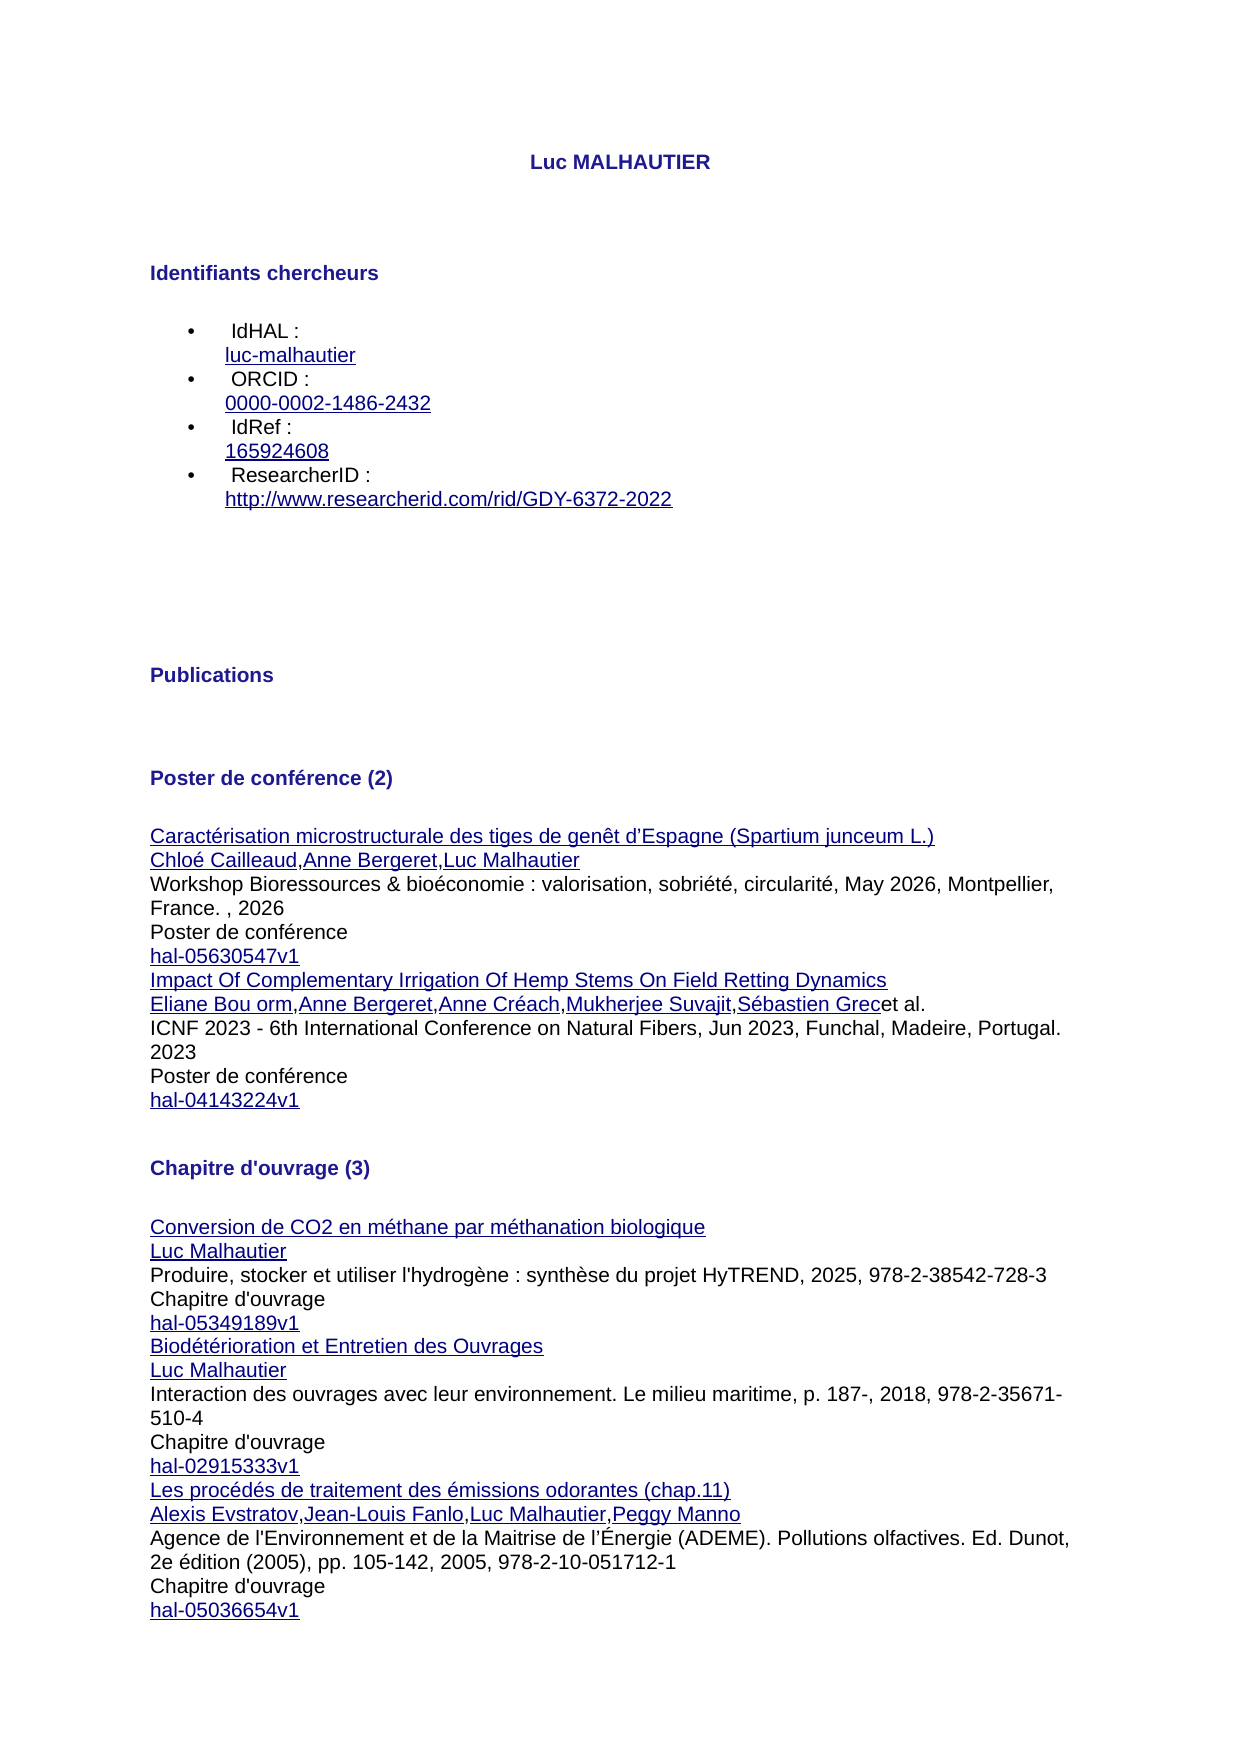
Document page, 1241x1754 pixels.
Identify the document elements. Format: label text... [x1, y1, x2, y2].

table_cell Impact Of Complementary Irrigation Of Hemp Stems On Field Retting Dynamics Eliane Bou orm,Anne Bergeret,Anne Créach,Mukherjee Suvajit,Sébastien Grecet al. ICNF 2023 - 6th International Conference on Natural Fibers, Jun 2023, Funchal, Madeire, Portugal. 2023 Poster de conférence hal-04143224v1 [150, 968, 1090, 1111]
subtitle Poster de conférence (2) [150, 766, 1090, 789]
table_cell Biodétérioration et Entretien des Ouvrages Luc Malhautier Interaction des ouvrages avec leur environnement. Le milieu maritime, p. 187-, 2018, 978-2-35671-510-4 Chapitre d'ouvrage hal-02915333v1 [150, 1334, 1090, 1478]
table_cell Les procédés de traitement des émissions odorantes (chap.11) Alexis Evstratov,Jean-Louis Fanlo,Luc Malhautier,Peggy Manno Agence de l'Environnement et de la Maitrise de l’Énergie (ADEME). Pollutions olfactives. Ed. Dunot, 2e édition (2005), pp. 105-142, 2005, 978-2-10-051712-1 Chapitre d'ouvrage hal-05036654v1 [150, 1478, 1090, 1622]
list IdHAL : [187, 319, 1090, 343]
subtitle Publications [150, 662, 1090, 686]
table_header Caractérisation microstructurale des tiges de genêt d’Espagne (Spartium junceum L.) Chloé Cailleaud,Anne Bergeret,Luc Malhautier Workshop Bioressources & bioéconomie : valorisation, sobriété, circularité, May 2026, Montpellier, France. , 2026 Poster de conférence hal-05630547v1 [150, 824, 1090, 968]
subtitle Identifiants chercheurs [150, 260, 1090, 284]
list http://www.researcherid.com/rid/GDY-6372-2022 [187, 486, 1090, 510]
subtitle Luc MALHAUTIER [150, 150, 1090, 174]
list 0000-0002-1486-2432 [187, 391, 1090, 414]
list ResearcherID : [187, 462, 1090, 486]
list 165924608 [187, 438, 1090, 462]
table_header Conversion de CO2 en méthane par méthanation biologique Luc Malhautier Produire, stocker et utiliser l'hydrogène : synthèse du projet HyTREND, 2025, 978-2-38542-728-3 Chapitre d'ouvrage hal-05349189v1 [150, 1215, 1090, 1334]
list ORCID : [187, 367, 1090, 391]
list IdRef : [187, 414, 1090, 438]
list luc-malhautier [187, 343, 1090, 367]
subtitle Chapitre d'ouvrage (3) [150, 1156, 1090, 1180]
